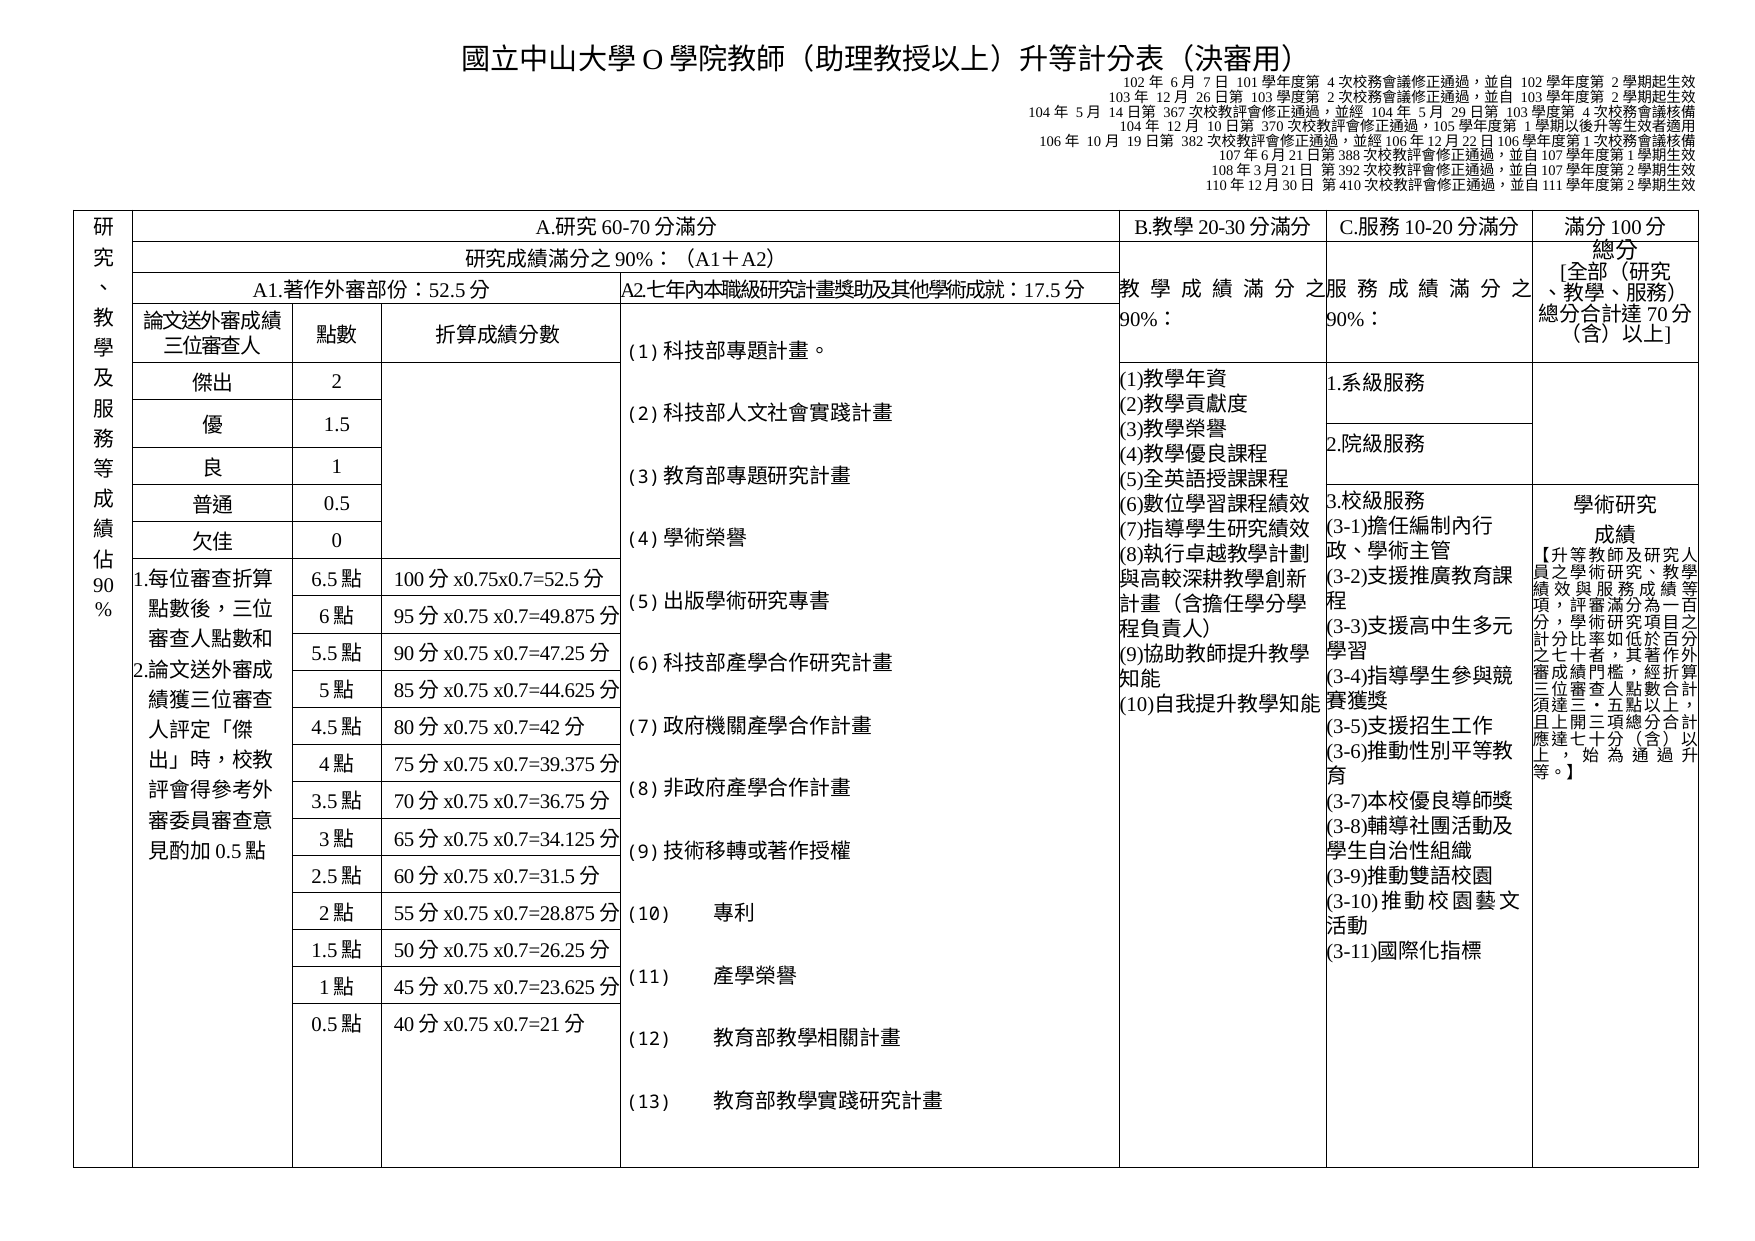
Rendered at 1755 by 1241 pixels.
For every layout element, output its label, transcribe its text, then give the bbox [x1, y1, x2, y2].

table_cell C.服務10-20分滿分 [1327, 211, 1532, 241]
table_cell 2點 [293, 893, 381, 929]
table_cell 普通 [133, 485, 292, 521]
table_cell 80分x0.75 x0.7=42分 [382, 708, 620, 744]
table_cell 50分x0.75 x0.7=26.25分 [382, 930, 620, 966]
table_header 國立中山大學O學院教師（助理教授以上）升等計分表（決審用） 102 年 6 月 7 日 101 學年度第 4 次校務會議修正通過，並自 102 學年度第 2 學期起生效 103 年 12 月 26 日第 103 學度第 2 次校務會議修正通過，並自 103 學年度第 2 學期起生效 104 年 5 月 14 日第 367 次校教評會修正通過，並經 104 年 5 月 29 日第 103 學度第 4 次校務會議核備 104 年 12 月 10 日第 370 次校教評會修正通過，105 學年度第 1 學期以後升等生效者適用 106 年 10 月 19 日第 382 次校教評會修正通過，並經106年12月22日106學年度第1次校務會議核備 107年6月21日第388次校教評會修正通過，並自107學年度第1學期生效 108年3月21日 第392次校教評會修正通過，並自107學年度第2學期生效 110年12月30日 第410次校教評會修正通過，並自111學年度第2學期生效 [74, 43, 1698, 209]
table_cell 1.系級服務 [1327, 363, 1532, 423]
table_cell 1點 [293, 967, 381, 1003]
table_cell 45分x0.75 x0.7=23.625分 [382, 967, 620, 1003]
table_cell 論文送外審成績 三位審查人 [133, 304, 292, 362]
table_cell 1.5點 [293, 930, 381, 966]
table_cell 60分x0.75 x0.7=31.5分 [382, 856, 620, 892]
table_cell 95分x0.75 x0.7=49.875分 [382, 596, 620, 632]
table_cell 2.5點 [293, 856, 381, 892]
table_cell 2.院級服務 [1327, 424, 1532, 484]
table_cell 55分x0.75 x0.7=28.875分 [382, 893, 620, 929]
table_cell A.研究60-70分滿分 [133, 211, 1119, 241]
table_cell 1.5 [293, 400, 381, 447]
table_cell 0 [293, 522, 381, 558]
table_cell 研究、教學及服務等成績佔90% [74, 211, 132, 1167]
table_cell 4點 [293, 745, 381, 781]
table_cell [382, 363, 620, 558]
table_cell 0.5 [293, 485, 381, 521]
table_cell 科技部專題計畫。 科技部人文社會實踐計畫 教育部專題研究計畫 學術榮譽 出版學術研究專書 科技部產學合作研究計畫 政府機關產學合作計畫 非政府產學合作計畫 技術移轉或著作授權 專利 產學榮譽 教育部教學相關計畫 教育部教學實踐研究計畫 [621, 304, 1119, 1167]
table_cell [1533, 363, 1698, 484]
table_cell 滿分100分 [1533, 211, 1698, 241]
table_cell 點數 [293, 304, 381, 362]
table_cell 學術研究 成績 【升等教師及研究人員之學術研究、教學績效與服務成績等項，評審滿分為一百分，學術研究項目之計分比率如低於百分之七十者，其著作外審成績門檻，經折算三位審查人點數合計須達三•五點以上，且上開三項總分合計應達七十分（含）以上，始為通過升等。】 [1533, 485, 1698, 1167]
table_cell 3點 [293, 819, 381, 855]
table_cell A1.著作外審部份：52.5分 [133, 273, 620, 303]
table_cell A2.七年內本職級研究計畫獎助及其他學術成就：17.5分 [621, 273, 1119, 303]
table_cell 40分x0.75 x0.7=21分 [382, 1004, 620, 1167]
table_cell 教學成績滿分之90%： [1120, 242, 1326, 362]
table_cell 優 [133, 400, 292, 447]
table_cell 75分x0.75 x0.7=39.375分 [382, 745, 620, 781]
table_cell 0.5點 [293, 1004, 381, 1167]
table_cell 5點 [293, 671, 381, 707]
table_cell 100分x0.75x0.7=52.5分 [382, 559, 620, 595]
table_cell 總分 [全部（研究 、教學、服務）總分合計達70分（含）以上] [1533, 242, 1698, 362]
table_cell B.教學20-30分滿分 [1120, 211, 1326, 241]
table_cell 服務成績滿分之90%： [1327, 242, 1532, 362]
table_cell 良 [133, 448, 292, 484]
table_cell 6.5點 [293, 559, 381, 595]
table_cell 65分x0.75 x0.7=34.125分 [382, 819, 620, 855]
table_cell 85分x0.75 x0.7=44.625分 [382, 671, 620, 707]
table_cell 欠佳 [133, 522, 292, 558]
table_cell 3.5點 [293, 782, 381, 818]
table_cell 6點 [293, 596, 381, 632]
table_cell 傑出 [133, 363, 292, 399]
table_cell 研究成績滿分之90%：（A1＋A2） [133, 242, 1119, 272]
table_cell 5.5點 [293, 634, 381, 669]
table_cell 2 [293, 363, 381, 399]
table_cell 1.每位審查折算點數後，三位審查人點數和 2.論文送外審成績獲三位審查人評定「傑出」時，校教評會得參考外審委員審查意見酌加0.5點 [133, 559, 292, 1167]
table_cell 折算成績分數 [382, 304, 620, 362]
table_cell 1 [293, 448, 381, 484]
table_cell 90分x0.75 x0.7=47.25分 [382, 634, 620, 669]
table_cell 教學年資 教學貢獻度 教學榮譽 教學優良課程 全英語授課課程 數位學習課程績效 指導學生研究績效 執行卓越教學計劃與高較深耕教學創新計畫（含擔任學分學程負責人） 協助教師提升教學知能 自我提升教學知能 [1120, 363, 1326, 1167]
table_cell 3.校級服務 (3-1)擔任編制內行政、學術主管 (3-2)支援推廣教育課程 (3-3)支援高中生多元學習 (3-4)指導學生參與競賽獲獎 (3-5)支援招生工作 (3-6)推動性別平等教育 (3-7)本校優良導師獎 (3-8)輔導社團活動及學生自治性組織 (3-9)推動雙語校園 (3-10)推動校園藝文活動 (3-11)國際化指標 [1327, 485, 1532, 1167]
table_cell 70分x0.75 x0.7=36.75分 [382, 782, 620, 818]
table_cell 4.5點 [293, 708, 381, 744]
